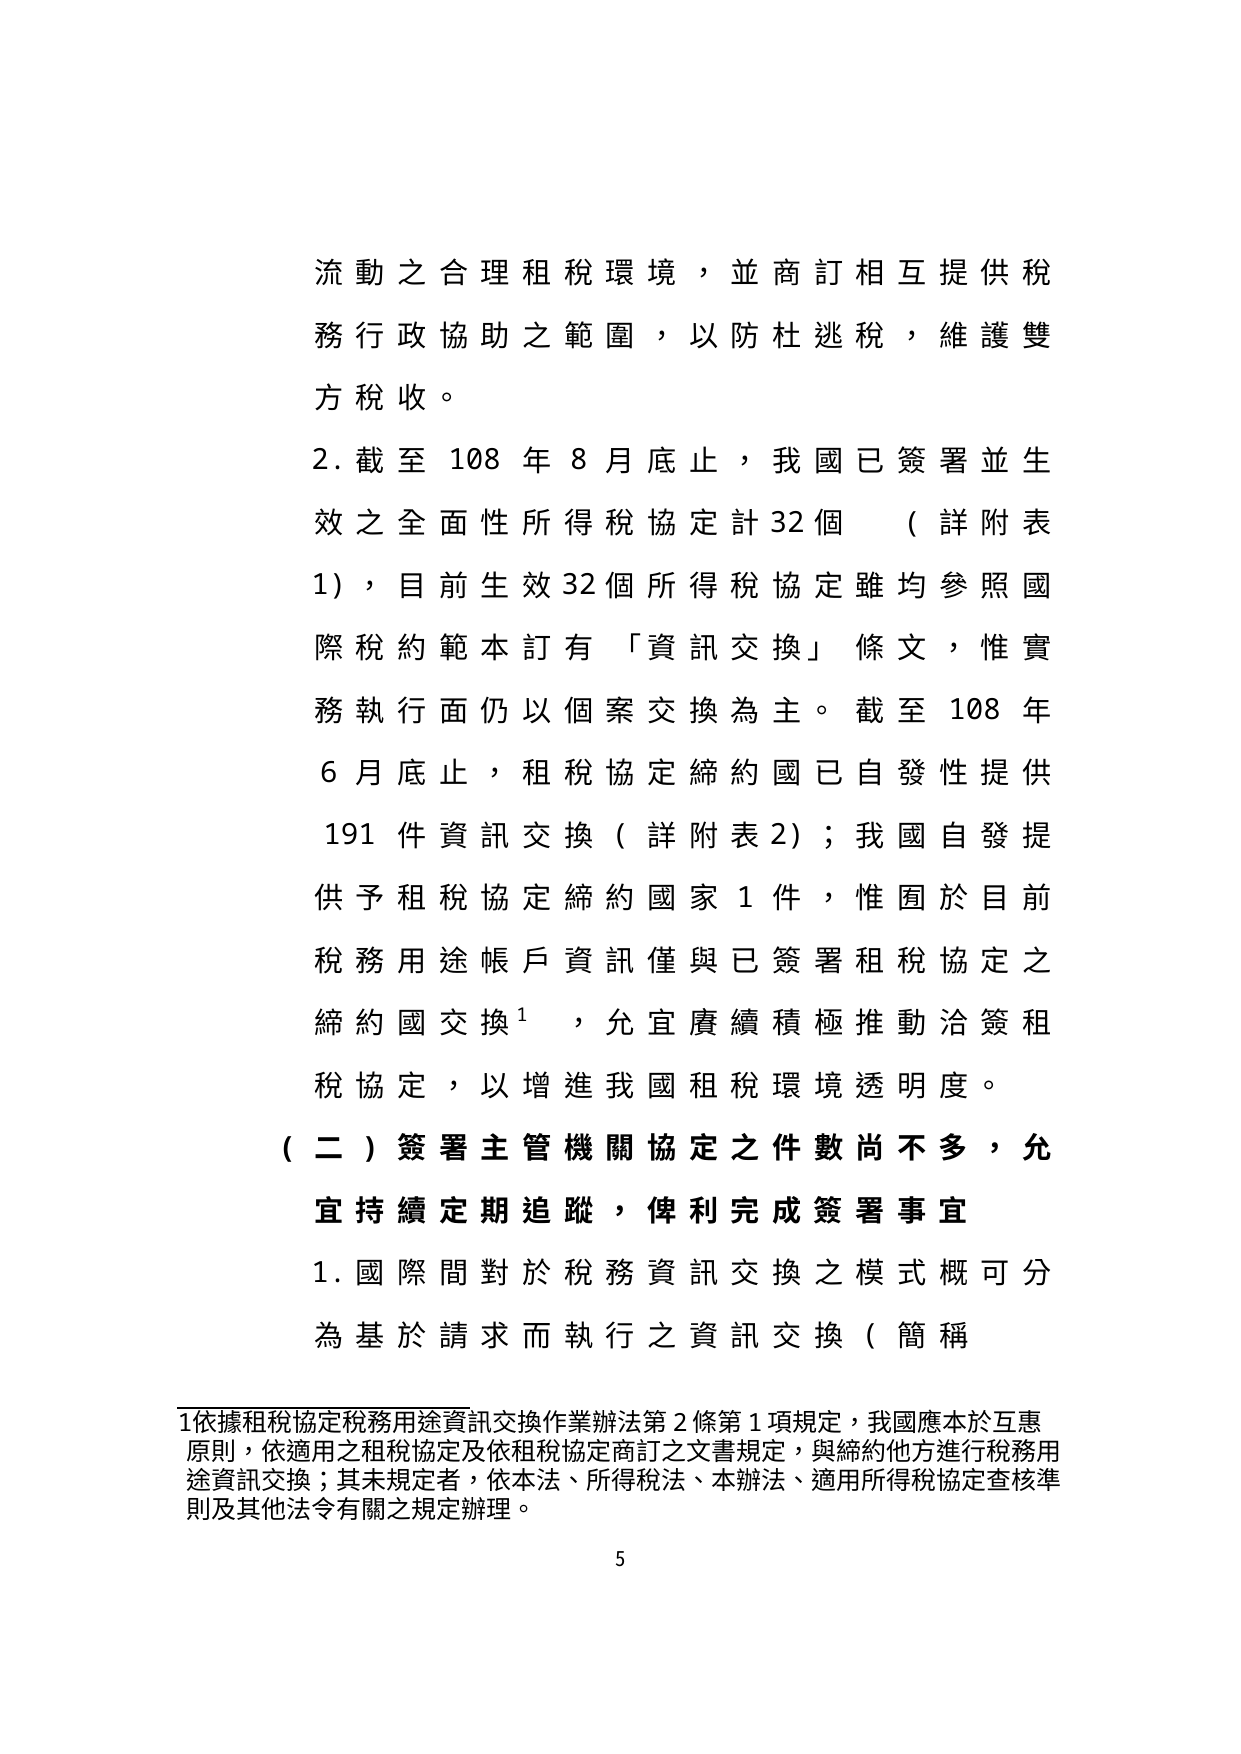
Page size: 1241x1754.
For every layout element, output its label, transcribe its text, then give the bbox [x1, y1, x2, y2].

text 2.截至108年8月底止，我國已簽署並生效之全面性所得稅協定計32個 (詳附表1)，目前生效32個所得稅協定雖均參照國際稅約範本訂有「資訊交換」條文，惟實務執行面仍以個案交換為主。截至108年6月底止，租稅協定締約國已自發性提供191件資訊交換(詳附表2)；我國自發提供予租稅協定締約國家1件，惟囿於目前稅務用途帳戶資訊僅與已簽署租稅協定之締約國交換，允宜賡續積極推動洽簽租稅協定，以增進我國租稅環境透明度。 [271, 417, 1058, 1104]
text (二)簽署主管機關協定之件數尚不多，允宜持續定期追蹤，俾利完成簽署事宜 [242, 1104, 1058, 1229]
text 1.國際間對於稅務資訊交換之模式概可分為基於請求而執行之資訊交換(簡稱 [271, 1229, 1058, 1354]
text 依據租稅協定稅務用途資訊交換作業辦法第2條第1項規定，我國應本於互惠原則，依適用之租稅協定及依租稅協定商訂之文書規定，與締約他方進行稅務用途資訊交換；其未規定者，依本法、所得稅法、本辦法、適用所得稅協定查核準則及其他法令有關之規定辦理。 [177, 1408, 1063, 1525]
text 1.「租稅協定」係雙方締約國家(地區)為消除課稅差異對跨境投資、經貿往來及文化交流活動所形成之障礙，本於互惠原則，就前述活動所產生之所得商訂各項減、免稅措施，以消除雙重課稅，甚至減輕稅負，營造有利資金、技術及人才跨境自由流動之合理租稅環境，並商訂相互提供稅務行政協助之範圍，以防杜逃稅，維護雙方稅收。 [271, 229, 1058, 417]
